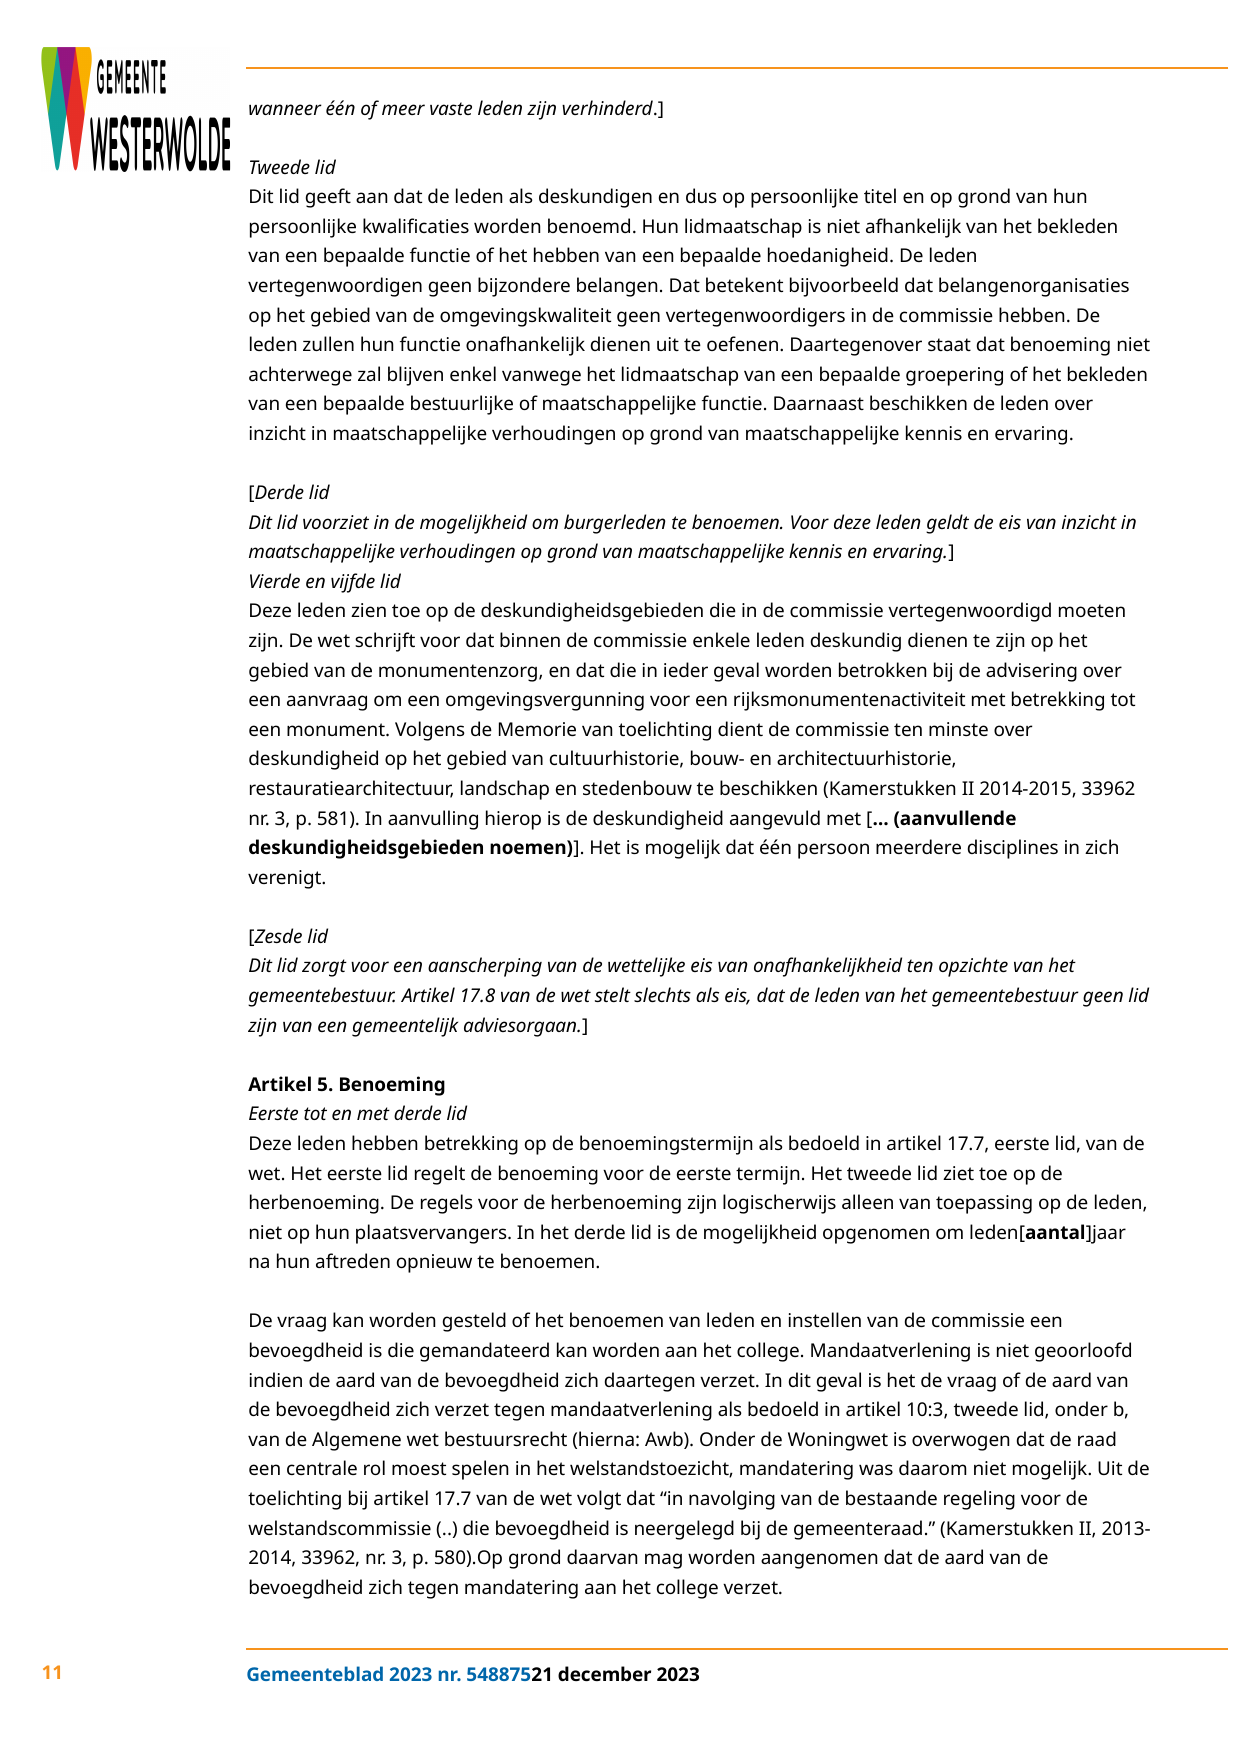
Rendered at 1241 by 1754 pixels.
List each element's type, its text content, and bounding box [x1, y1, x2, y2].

text wanneer één of meer vaste leden zijn verhinderd.] [248, 95, 1152, 121]
text Eerste tot en met derde lid [248, 1101, 1152, 1126]
text Artikel 5. Benoeming [248, 1071, 1152, 1097]
text Dit lid voorziet in de mogelijkheid om burgerleden te benoemen. Voor deze leden geldt de eis van inzicht in maatschappelijke verhoudingen op grond van maatschappelijke kennis en ervaring.] [248, 509, 1152, 564]
text De vraag kan worden gesteld of het benoemen van leden en instellen van de commissie een bevoegdheid is die gemandateerd kan worden aan het college. Mandaatverlening is niet geoorloofd indien de aard van de bevoegdheid zich daartegen verzet. In dit geval is het de vraag of de aard van de bevoegdheid zich verzet tegen mandaatverlening als bedoeld in artikel 10:3, tweede lid, onder b, van de Algemene wet bestuursrecht (hierna: Awb). Onder de Woningwet is overwogen dat de raad een centrale rol moest spelen in het welstandstoezicht, mandatering was daarom niet mogelijk. Uit de toelichting bij artikel 17.7 van de wet volgt dat “in navolging van de bestaande regeling voor de welstandscommissie (..) die bevoegdheid is neergelegd bij de gemeenteraad.” (Kamerstukken II, 2013-2014, 33962, nr. 3, p. 580).Op grond daarvan mag worden aangenomen dat de aard van de bevoegdheid zich tegen mandatering aan het college verzet. [248, 1308, 1152, 1600]
text Deze leden hebben betrekking op de benoemingstermijn als bedoeld in artikel 17.7, eerste lid, van de wet. Het eerste lid regelt de benoeming voor de eerste termijn. Het tweede lid ziet toe op de herbenoeming. De regels voor de herbenoeming zijn logischerwijs alleen van toepassing op de leden, niet op hun plaatsvervangers. In het derde lid is de mogelijkheid opgenomen om leden[aantal]jaar na hun aftreden opnieuw te benoemen. [248, 1130, 1152, 1274]
text Dit lid geeft aan dat de leden als deskundigen en dus op persoonlijke titel en op grond van hun persoonlijke kwalificaties worden benoemd. Hun lidmaatschap is niet afhankelijk van het bekleden van een bepaalde functie of het hebben van een bepaalde hoedanigheid. De leden vertegenwoordigen geen bijzondere belangen. Dat betekent bijvoorbeeld dat belangenorganisaties op het gebied van de omgevingskwaliteit geen vertegenwoordigers in de commissie hebben. De leden zullen hun functie onafhankelijk dienen uit te oefenen. Daartegenover staat dat benoeming niet achterwege zal blijven enkel vanwege het lidmaatschap van een bepaalde groepering of het bekleden van een bepaalde bestuurlijke of maatschappelijke functie. Daarnaast beschikken de leden over inzicht in maatschappelijke verhoudingen op grond van maatschappelijke kennis en ervaring. [248, 183, 1152, 446]
text Deze leden zien toe op de deskundigheidsgebieden die in de commissie vertegenwoordigd moeten zijn. De wet schrijft voor dat binnen de commissie enkele leden deskundig dienen te zijn op het gebied van de monumentenzorg, en dat die in ieder geval worden betrokken bij de advisering over een aanvraag om een omgevingsvergunning voor een rijksmonumentenactiviteit met betrekking tot een monument. Volgens de Memorie van toelichting dient de commissie ten minste over deskundigheid op het gebied van cultuurhistorie, bouw- en architectuurhistorie, restauratiearchitectuur, landschap en stedenbouw te beschikken (Kamerstukken II 2014-2015, 33962 nr. 3, p. 581). In aanvulling hierop is de deskundigheid aangevuld met [… (aanvullende deskundigheidsgebieden noemen)]. Het is mogelijk dat één persoon meerdere disciplines in zich verenigt. [248, 598, 1152, 890]
text [Zesde lid [248, 923, 1152, 949]
text Vierde en vijfde lid [248, 568, 1152, 594]
picture [41, 47, 231, 172]
text [Derde lid [248, 479, 1152, 505]
text Tweede lid [248, 154, 1152, 180]
text Dit lid zorgt voor een aanscherping van de wettelijke eis van onafhankelijkheid ten opzichte van het gemeentebestuur. Artikel 17.8 van de wet stelt slechts als eis, dat de leden van het gemeentebestuur geen lid zijn van een gemeentelijk adviesorgaan.] [248, 953, 1152, 1038]
